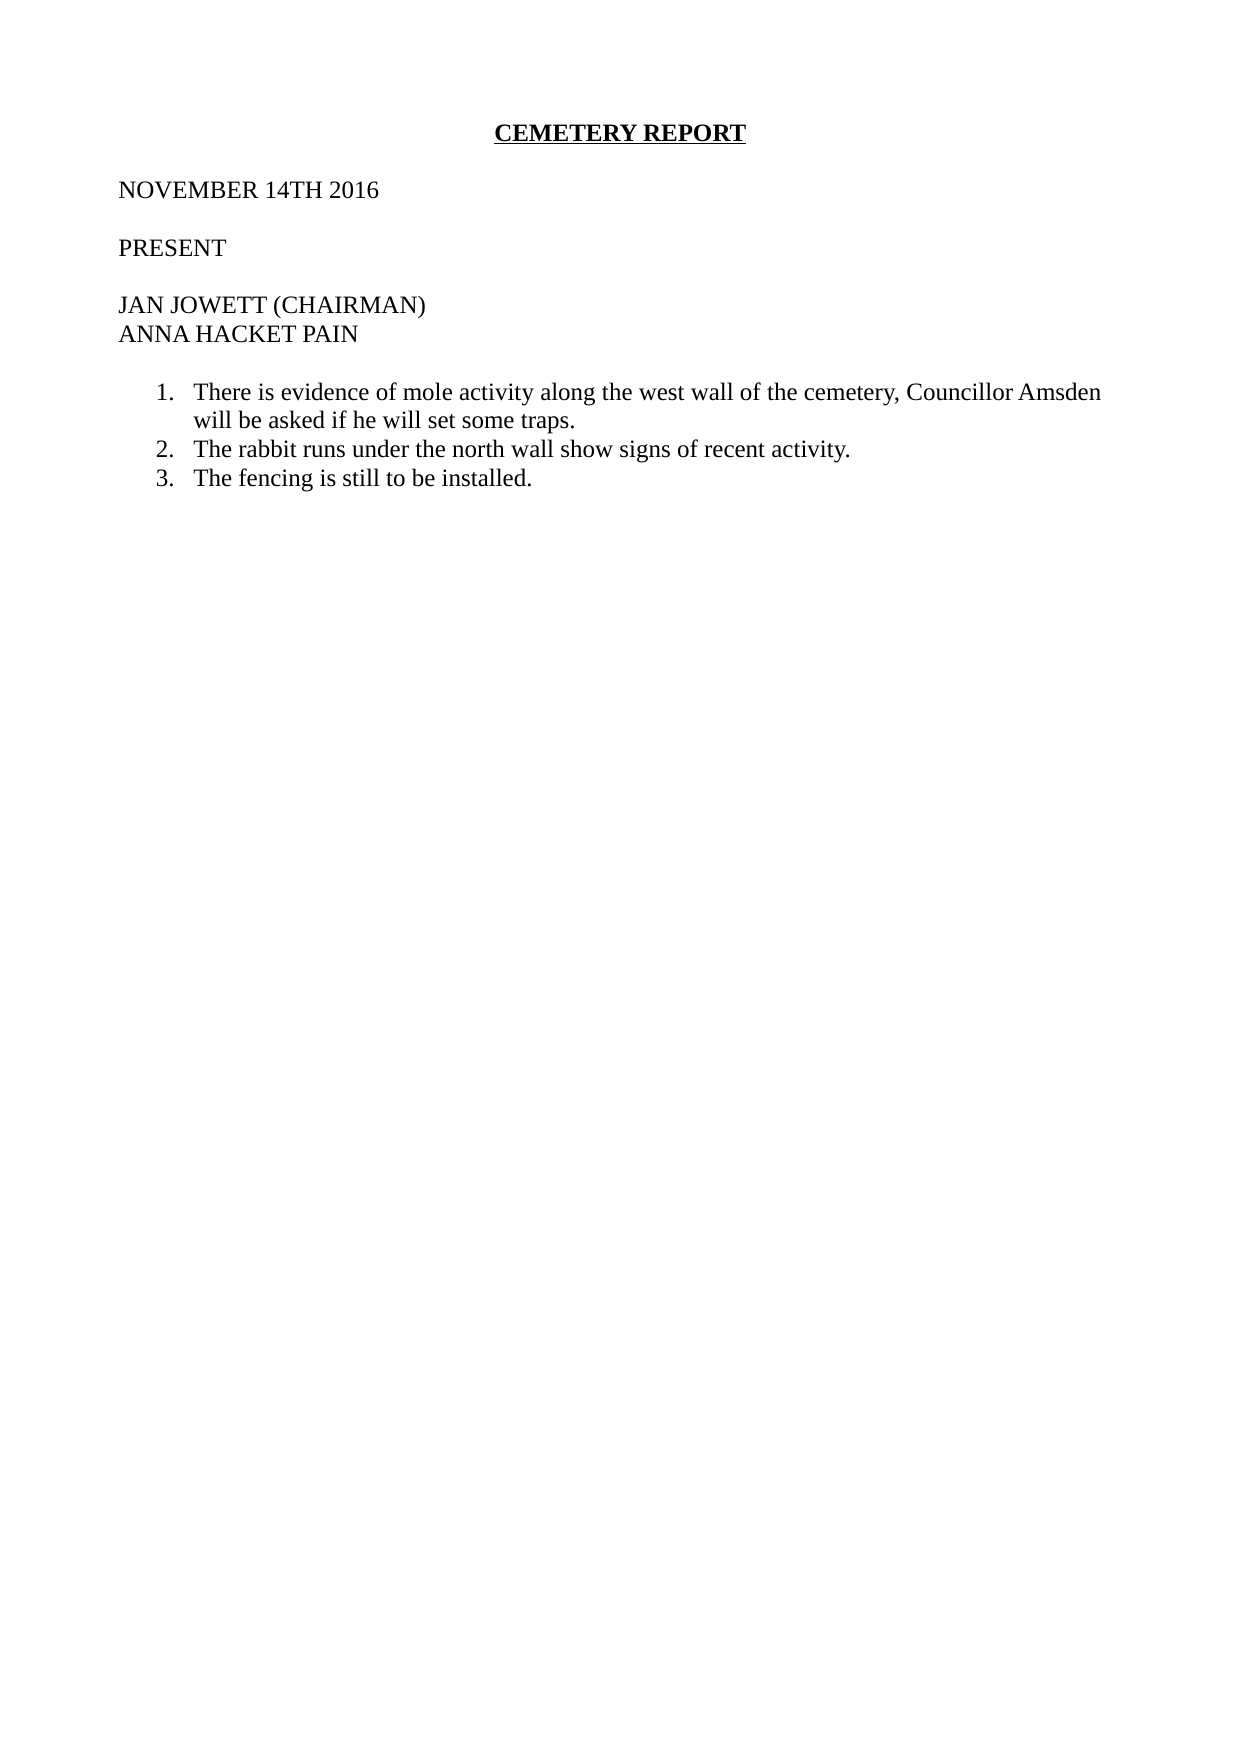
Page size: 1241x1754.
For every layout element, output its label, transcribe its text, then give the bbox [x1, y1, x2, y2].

text PRESENT [118, 233, 1122, 262]
text ANNA HACKET PAIN [118, 319, 1122, 348]
list The fencing is still to be installed. [156, 463, 1122, 492]
text NOVEMBER 14TH 2016 [118, 176, 1122, 204]
text JAN JOWETT (CHAIRMAN) [118, 291, 1122, 319]
list The rabbit runs under the north wall show signs of recent activity. [156, 434, 1122, 463]
text CEMETERY REPORT [118, 118, 1122, 147]
list There is evidence of mole activity along the west wall of the cemetery, Councillor Amsden will be asked if he will set some traps. [156, 377, 1122, 434]
